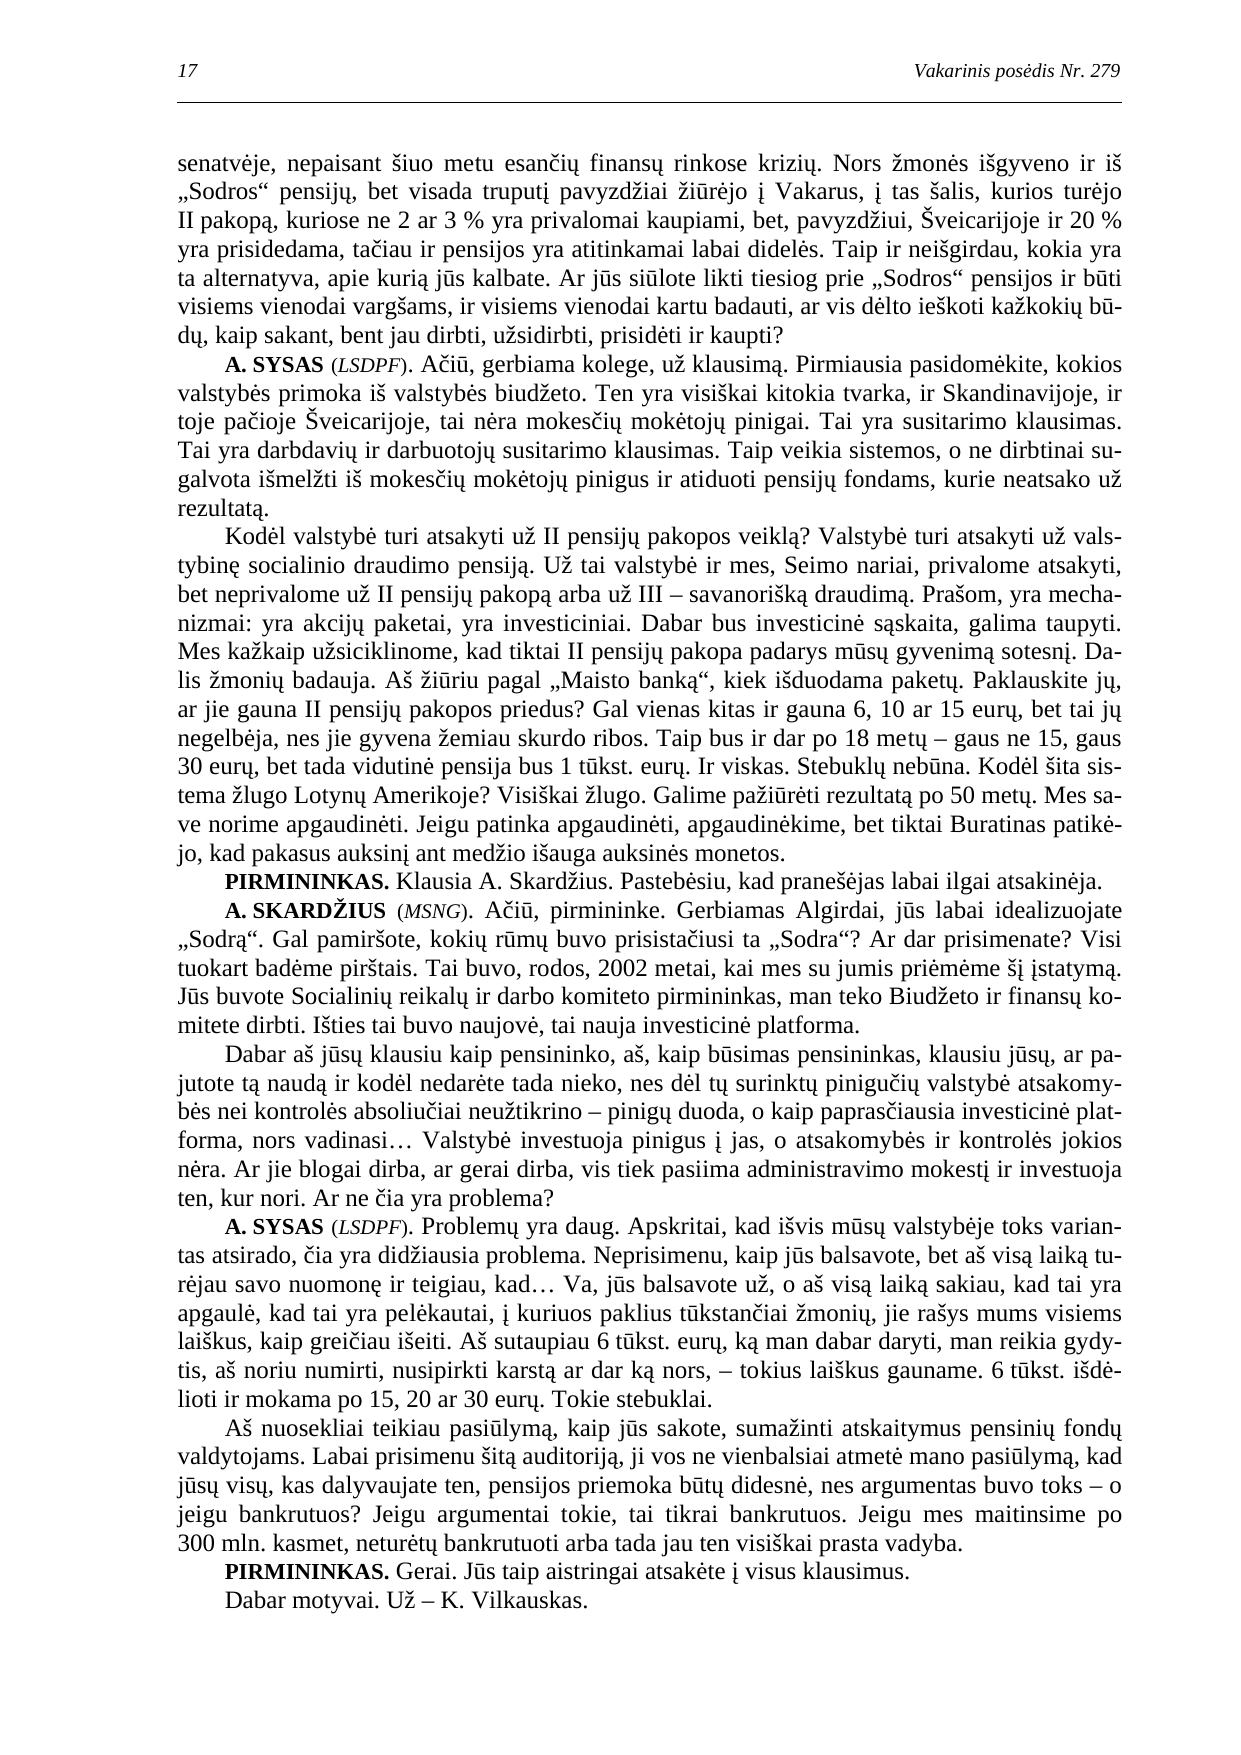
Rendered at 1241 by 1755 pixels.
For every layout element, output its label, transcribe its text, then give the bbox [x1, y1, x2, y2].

text Da­bar aš jū­sų klau­siu kaip pen­si­nin­ko, aš, kaip bū­si­mas pen­si­nin­kas, klau­siu jū­sų, ar pa­ju­to­te tą nau­dą ir ko­dėl ne­da­rė­te ta­da nie­ko, nes dėl tų su­rink­tų pi­ni­gu­čių vals­ty­bė at­sa­ko­my­bės nei kon­tro­lės ab­so­liu­čiai ne­už­tik­ri­no – pi­ni­gų duo­da, o kaip pa­pras­čiau­sia in­ves­ti­ci­nė plat­for­ma, nors va­di­na­si… Vals­ty­bė in­ves­tuo­ja pi­ni­gus į jas, o at­sa­ko­my­bės ir kon­tro­lės jo­kios nė­ra. Ar jie blo­gai dir­ba, ar ge­rai dir­ba, vis tiek pa­si­i­ma ad­mi­nist­ra­vi­mo mo­kes­tį ir in­ves­tuo­ja ten, kur no­ri. Ar ne čia yra pro­ble­ma? [177, 1039, 1122, 1211]
text PIRMININKAS. Ge­rai. Jūs taip aist­rin­gai at­sa­kė­te į vi­sus klau­si­mus. [177, 1556, 1122, 1585]
text PIRMININKAS. Klau­sia A. Skar­džius. Pa­ste­bė­siu, kad pra­ne­šė­jas la­bai il­gai at­sa­ki­nė­ja. [177, 866, 1122, 895]
text se­nat­vė­je, ne­pai­sant šiuo me­tu esan­čių fi­nan­sų rin­ko­se kri­zių. Nors žmo­nės iš­gy­ve­no ir iš „Sod­ros“ pen­si­jų, bet vi­sa­da tru­pu­tį pa­vyz­džiai žiū­rė­jo į Va­ka­rus, į tas ša­lis, ku­rios tu­rė­jo II pa­ko­pą, ku­rio­se ne 2 ar 3 % yra pri­va­lo­mai kau­pia­mi, bet, pa­vyz­džiui, Švei­ca­ri­jo­je ir 20 % yra pri­si­de­da­ma, ta­čiau ir pen­si­jos yra ati­tin­ka­mai la­bai di­de­lės. Taip ir ne­iš­gir­dau, ko­kia yra ta al­ter­na­ty­va, apie ku­rią jūs kal­ba­te. Ar jūs siū­lo­te lik­ti tie­siog prie „Sod­ros“ pen­si­jos ir bū­ti vi­siems vie­no­dai varg­šams, ir vi­siems vie­no­dai kar­tu ba­dau­ti, ar vis dėl­to ieš­ko­ti kaž­ko­kių bū­dų, kaip sa­kant, bent jau dirb­ti, už­si­dirb­ti, pri­si­dė­ti ir kaup­ti? [177, 148, 1122, 349]
text Da­bar mo­ty­vai. Už – K. Vil­kaus­kas. [177, 1585, 1122, 1614]
text Ko­dėl vals­ty­bė tu­ri at­sa­ky­ti už II pen­si­jų pa­ko­pos veik­lą? Vals­ty­bė tu­ri at­sa­ky­ti už vals­ty­bi­nę so­cia­li­nio drau­di­mo pen­si­ją. Už tai vals­ty­bė ir mes, Sei­mo na­riai, pri­va­lo­me at­sa­ky­ti, bet ne­pri­va­lo­me už II pen­si­jų pa­ko­pą ar­ba už III – sa­va­no­riš­ką drau­di­mą. Pra­šom, yra me­cha­niz­mai: yra ak­ci­jų pa­ke­tai, yra in­ves­ti­ci­niai. Da­bar bus in­ves­ti­ci­nė są­skai­ta, ga­li­ma tau­py­ti. Mes kaž­kaip už­si­cik­li­no­me, kad tik­tai II pen­si­jų pa­ko­pa pa­da­rys mū­sų gy­ve­ni­mą so­tes­nį. Da­lis žmo­nių ba­dau­ja. Aš žiū­riu pa­gal „Mais­to ban­ką“, kiek iš­duo­da­ma pa­ke­tų. Pa­klaus­ki­te jų, ar jie gau­na II pen­si­jų pa­ko­pos prie­dus? Gal vie­nas ki­tas ir gau­na 6, 10 ar 15 eu­rų, bet tai jų ne­gel­bė­ja, nes jie gy­ve­na že­miau skur­do ri­bos. Taip bus ir dar po 18 me­tų – gaus ne 15, gaus 30 eu­rų, bet ta­da vi­du­ti­nė pen­si­ja bus 1 tūkst. eu­rų. Ir vis­kas. Ste­buk­lų ne­bū­na. Ko­dėl ši­ta sis­te­ma žlu­go Lo­ty­nų Ame­ri­ko­je? Vi­siš­kai žlu­go. Ga­li­me pa­žiū­rė­ti re­zul­ta­tą po 50 me­tų. Mes sa­ve no­ri­me ap­gau­di­nė­ti. Jei­gu pa­tin­ka ap­gau­di­nė­ti, ap­gau­di­nė­ki­me, bet tik­tai Bu­ra­ti­nas pa­ti­kė­jo, kad pa­ka­sus auk­si­nį ant me­džio iš­au­ga auk­si­nės mo­ne­tos. [177, 521, 1122, 866]
text A. SKARDŽIUS (MSNG). Ačiū, pir­mi­nin­ke. Ger­bia­mas Al­gir­dai, jūs la­bai ide­a­li­zuo­ja­te „Sod­rą“. Gal pa­mir­šo­te, ko­kių rū­mų bu­vo pri­sis­ta­čiu­si ta „Sod­ra“? Ar dar pri­si­me­na­te? Vi­si tuo­kart ba­dė­me pirš­tais. Tai bu­vo, ro­dos, 2002 me­tai, kai mes su ju­mis pri­ėmė­me šį įsta­ty­mą. Jūs bu­vo­te So­cia­li­nių rei­ka­lų ir dar­bo ko­mi­te­to pir­mi­nin­kas, man te­ko Biu­dže­to ir fi­nan­sų ko­mi­te­te dirb­ti. Iš­ties tai bu­vo nau­jo­vė, tai nau­ja in­ves­ti­ci­nė plat­for­ma. [177, 895, 1122, 1039]
text Aš nuo­sek­liai tei­kiau pa­siū­ly­mą, kaip jūs sa­ko­te, su­ma­žin­ti at­skai­ty­mus pen­si­nių fon­dų val­dy­to­jams. La­bai pri­si­me­nu ši­tą au­di­to­ri­ją, ji vos ne vien­bal­siai at­me­tė ma­no pa­siū­ly­mą, kad jū­sų vi­sų, kas da­ly­vau­ja­te ten, pen­si­jos prie­mo­ka bū­tų di­des­nė, nes ar­gu­men­tas bu­vo toks – o jei­gu ban­kru­tuos? Jei­gu ar­gu­men­tai to­kie, tai tik­rai ban­kru­tuos. Jei­gu mes mai­tin­si­me po 300 mln. kas­met, ne­tu­rė­tų ban­kru­tuo­ti ar­ba ta­da jau ten vi­siš­kai pras­ta va­dy­ba. [177, 1413, 1122, 1556]
text A. SYSAS (LSDPF). Ačiū, ger­bia­ma ko­le­ge, už klau­si­mą. Pir­miau­sia pa­si­do­mė­ki­te, ko­kios vals­ty­bės pri­mo­ka iš vals­ty­bės biu­dže­to. Ten yra vi­siš­kai ki­to­kia tvar­ka, ir Skan­di­na­vi­jo­je, ir to­je pa­čio­je Švei­ca­ri­jo­je, tai nė­ra mo­kes­čių mo­kė­to­jų pi­ni­gai. Tai yra su­si­ta­ri­mo klau­si­mas. Tai yra darb­da­vių ir dar­buo­to­jų su­si­ta­ri­mo klau­si­mas. Taip vei­kia sis­te­mos, o ne dirb­ti­nai su­gal­vo­ta iš­melž­ti iš mo­kes­čių mo­kė­to­jų pi­ni­gus ir ati­duo­ti pen­si­jų fon­dams, ku­rie ne­at­sa­ko už re­zul­ta­tą. [177, 349, 1122, 521]
text A. SYSAS (LSDPF). Pro­ble­mų yra daug. Ap­skri­tai, kad iš­vis mū­sų vals­ty­bė­je toks va­rian­tas at­si­ra­do, čia yra di­džiau­sia pro­ble­ma. Ne­pri­si­me­nu, kaip jūs bal­sa­vo­te, bet aš vi­są lai­ką tu­rė­jau sa­vo nuo­mo­nę ir tei­giau, kad… Va, jūs bal­sa­vo­te už, o aš vi­są lai­ką sa­kiau, kad tai yra ap­gau­lė, kad tai yra pe­lė­kau­tai, į ku­riuos pa­klius tūks­tan­čiai žmo­nių, jie ra­šys mums vi­siems laiš­kus, kaip grei­čiau iš­ei­ti. Aš su­tau­piau 6 tūkst. eu­rų, ką man da­bar da­ry­ti, man rei­kia gy­dy­tis, aš no­riu nu­mir­ti, nu­si­pirk­ti kars­tą ar dar ką nors, – to­kius laiš­kus gau­na­me. 6 tūkst. iš­dė­lio­ti ir mo­ka­ma po 15, 20 ar 30 eu­rų. To­kie ste­buk­lai. [177, 1211, 1122, 1413]
